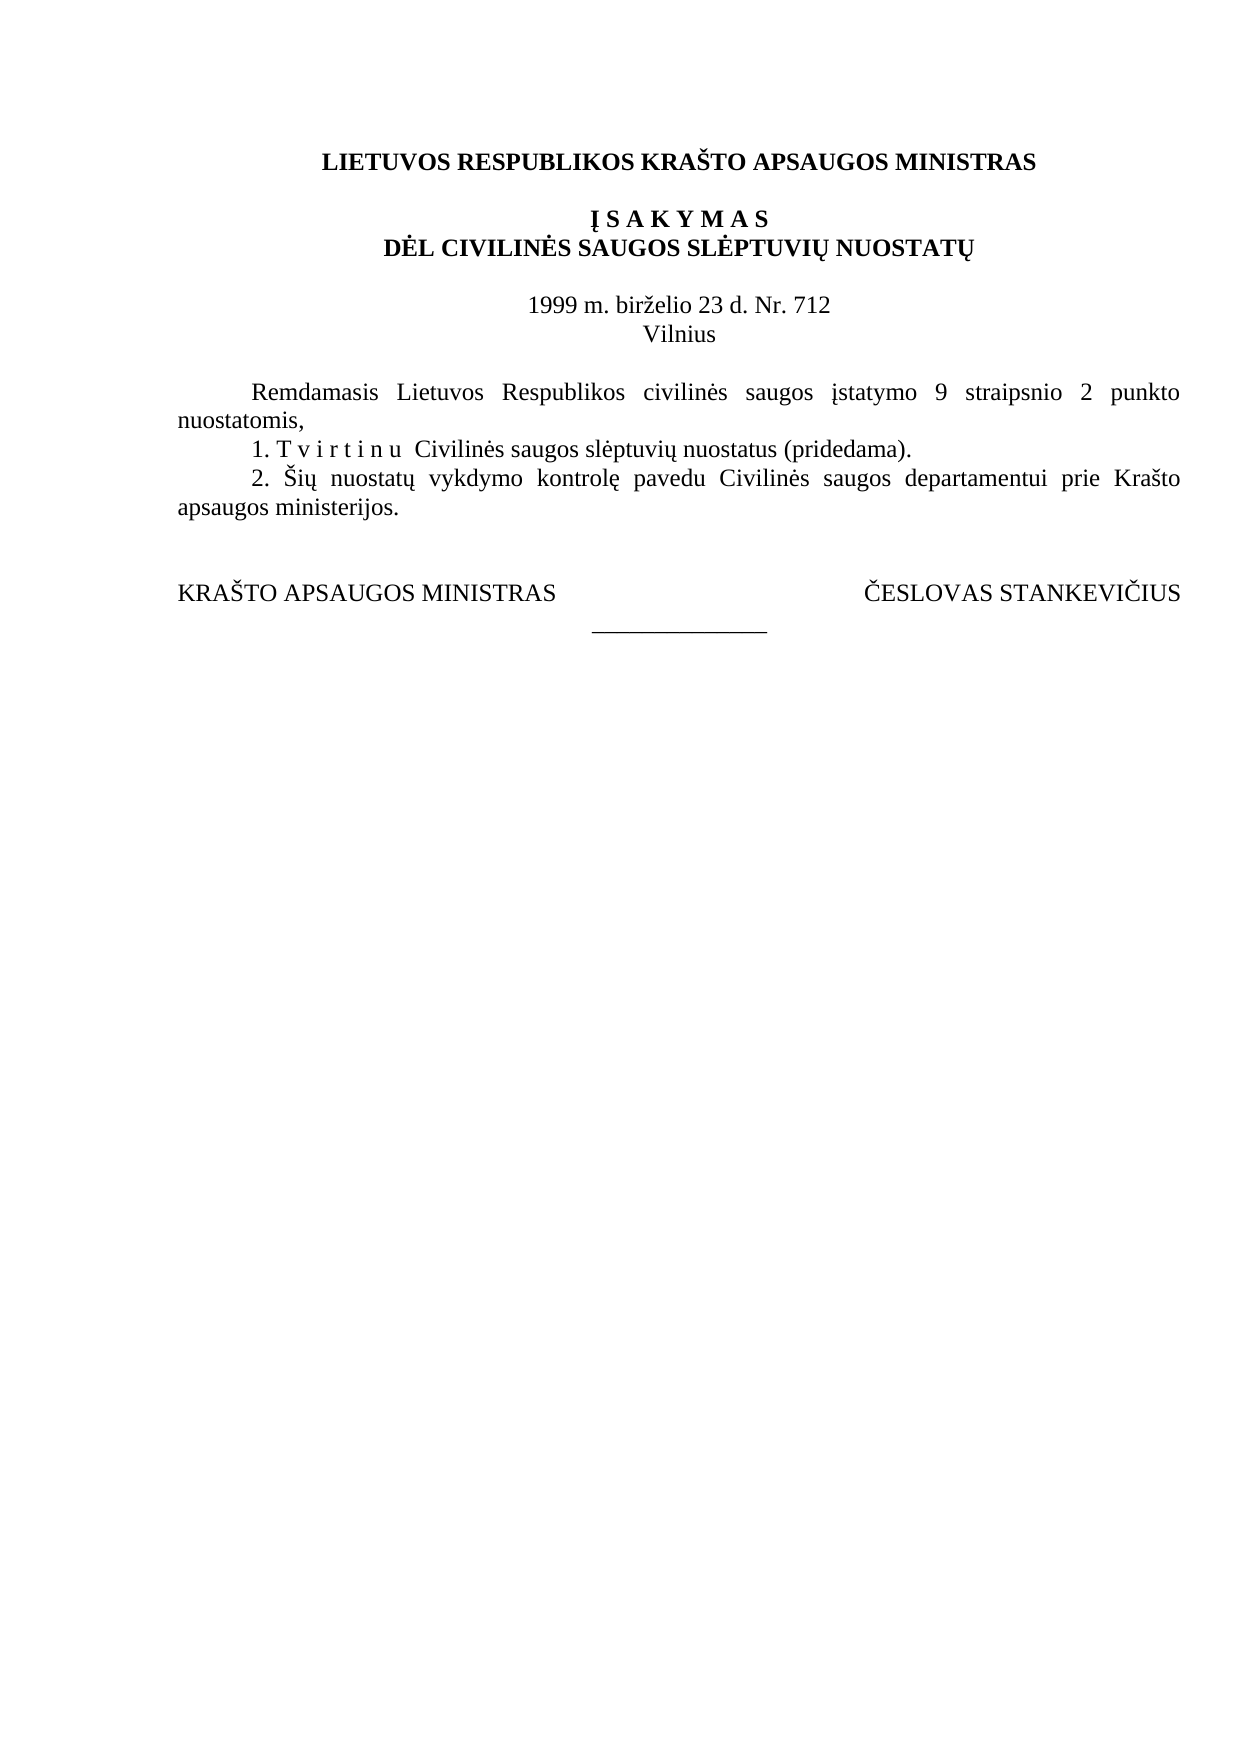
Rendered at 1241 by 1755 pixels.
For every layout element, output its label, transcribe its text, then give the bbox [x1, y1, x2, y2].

text LIETUVOS RESPUBLIKOS KRAŠTO APSAUGOS MINISTRAS [177, 147, 1181, 176]
text Remdamasis Lietuvos Respublikos civilinės saugos įstatymo 9 straipsnio 2 punkto nuostatomis, [177, 377, 1181, 434]
text 2. Šių nuostatų vykdymo kontrolę pavedu Civilinės saugos departamentui prie Krašto apsaugos ministerijos. [177, 463, 1181, 521]
text 1999 m. birželio 23 d. Nr. 712 [177, 291, 1181, 319]
text 1. Tvirtinu Civilinės saugos slėptuvių nuostatus (pridedama). [177, 434, 1181, 463]
text KRAŠTO APSAUGOS MINISTRAS ČESLOVAS STANKEVIČIUS [177, 578, 1181, 607]
text DĖL CIVILINĖS SAUGOS SLĖPTUVIŲ NUOSTATŲ [177, 233, 1181, 262]
text Vilnius [177, 319, 1181, 348]
text Į S A K Y M A S [177, 204, 1181, 233]
text ______________ [177, 607, 1181, 636]
